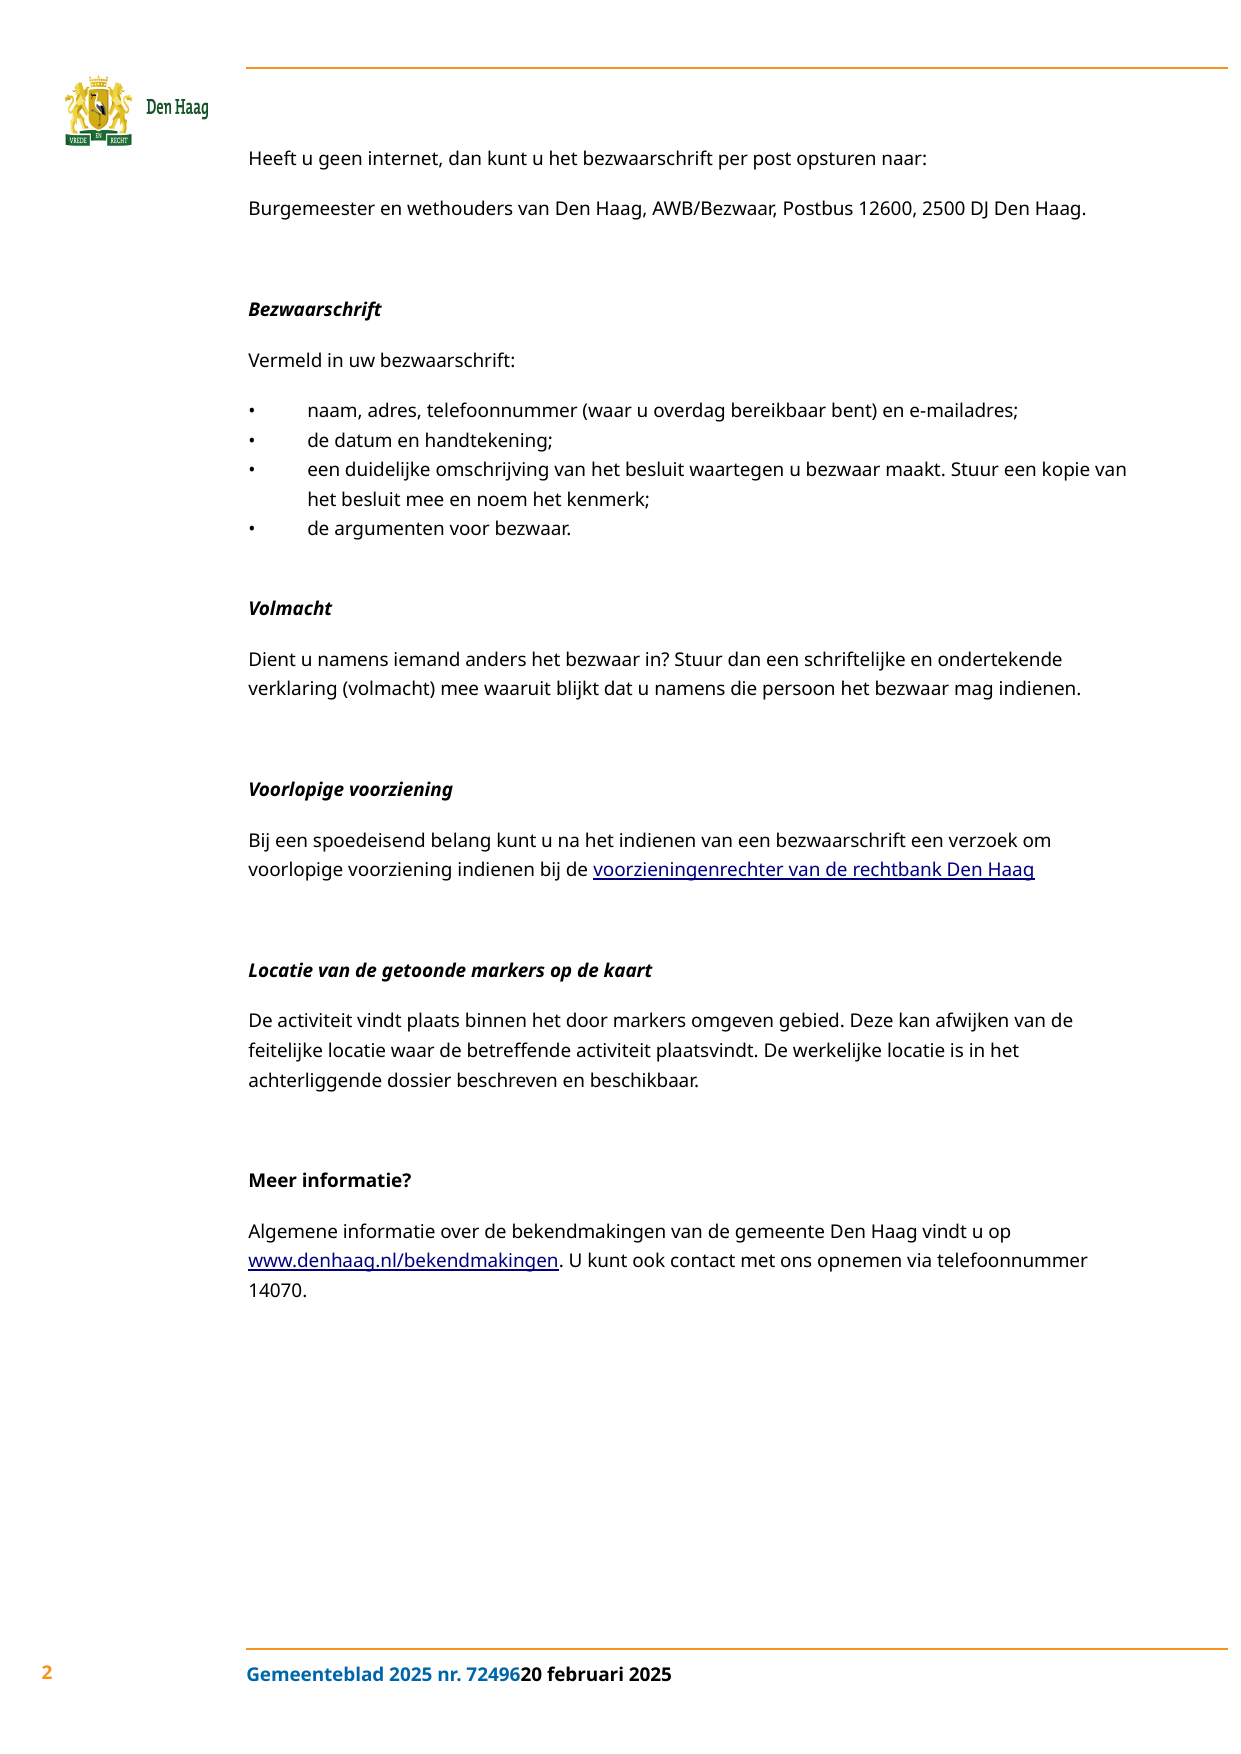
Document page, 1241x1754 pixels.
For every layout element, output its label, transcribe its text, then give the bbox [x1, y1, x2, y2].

text Locatie van de getoonde markers op de kaart [248, 957, 1152, 983]
text Meer informatie? [248, 1168, 1152, 1193]
text Heeft u geen internet, dan kunt u het bezwaarschrift per post opsturen naar: [248, 145, 1152, 171]
list een duidelijke omschrijving van het besluit waartegen u bezwaar maakt. Stuur een kopie van het besluit mee en noem het kenmerk; [248, 456, 1152, 512]
picture [41, 47, 231, 172]
text Bezwaarschrift [248, 296, 1152, 322]
text Bij een spoedeisend belang kunt u na het indienen van een bezwaarschrift een verzoek om voorlopige voorziening indienen bij de voorzieningenrechter van de rechtbank Den Haag [248, 827, 1152, 882]
text Voorlopige voorziening [248, 776, 1152, 802]
text Algemene informatie over de bekendmakingen van de gemeente Den Haag vindt u op www.denhaag.nl/bekendmakingen. U kunt ook contact met ons opnemen via telefoonnummer 14070. [248, 1218, 1152, 1303]
text Volmacht [248, 596, 1152, 621]
text De activiteit vindt plaats binnen het door markers omgeven gebied. Deze kan afwijken van de feitelijke locatie waar de betreffende activiteit plaatsvindt. De werkelijke locatie is in het achterliggende dossier beschreven en beschikbaar. [248, 1008, 1152, 1093]
text Vermeld in uw bezwaarschrift: [248, 347, 1152, 373]
list de datum en handtekening; [248, 427, 1152, 453]
text Dient u namens iemand anders het bezwaar in? Stuur dan een schriftelijke en ondertekende verklaring (volmacht) mee waaruit blijkt dat u namens die persoon het bezwaar mag indienen. [248, 646, 1152, 701]
list naam, adres, telefoonnummer (waar u overdag bereikbaar bent) en e-mailadres; [248, 397, 1152, 423]
text Burgemeester en wethouders van Den Haag, AWB/Bezwaar, Postbus 12600, 2500 DJ Den Haag. [248, 196, 1152, 221]
list de argumenten voor bezwaar. [248, 516, 1152, 541]
